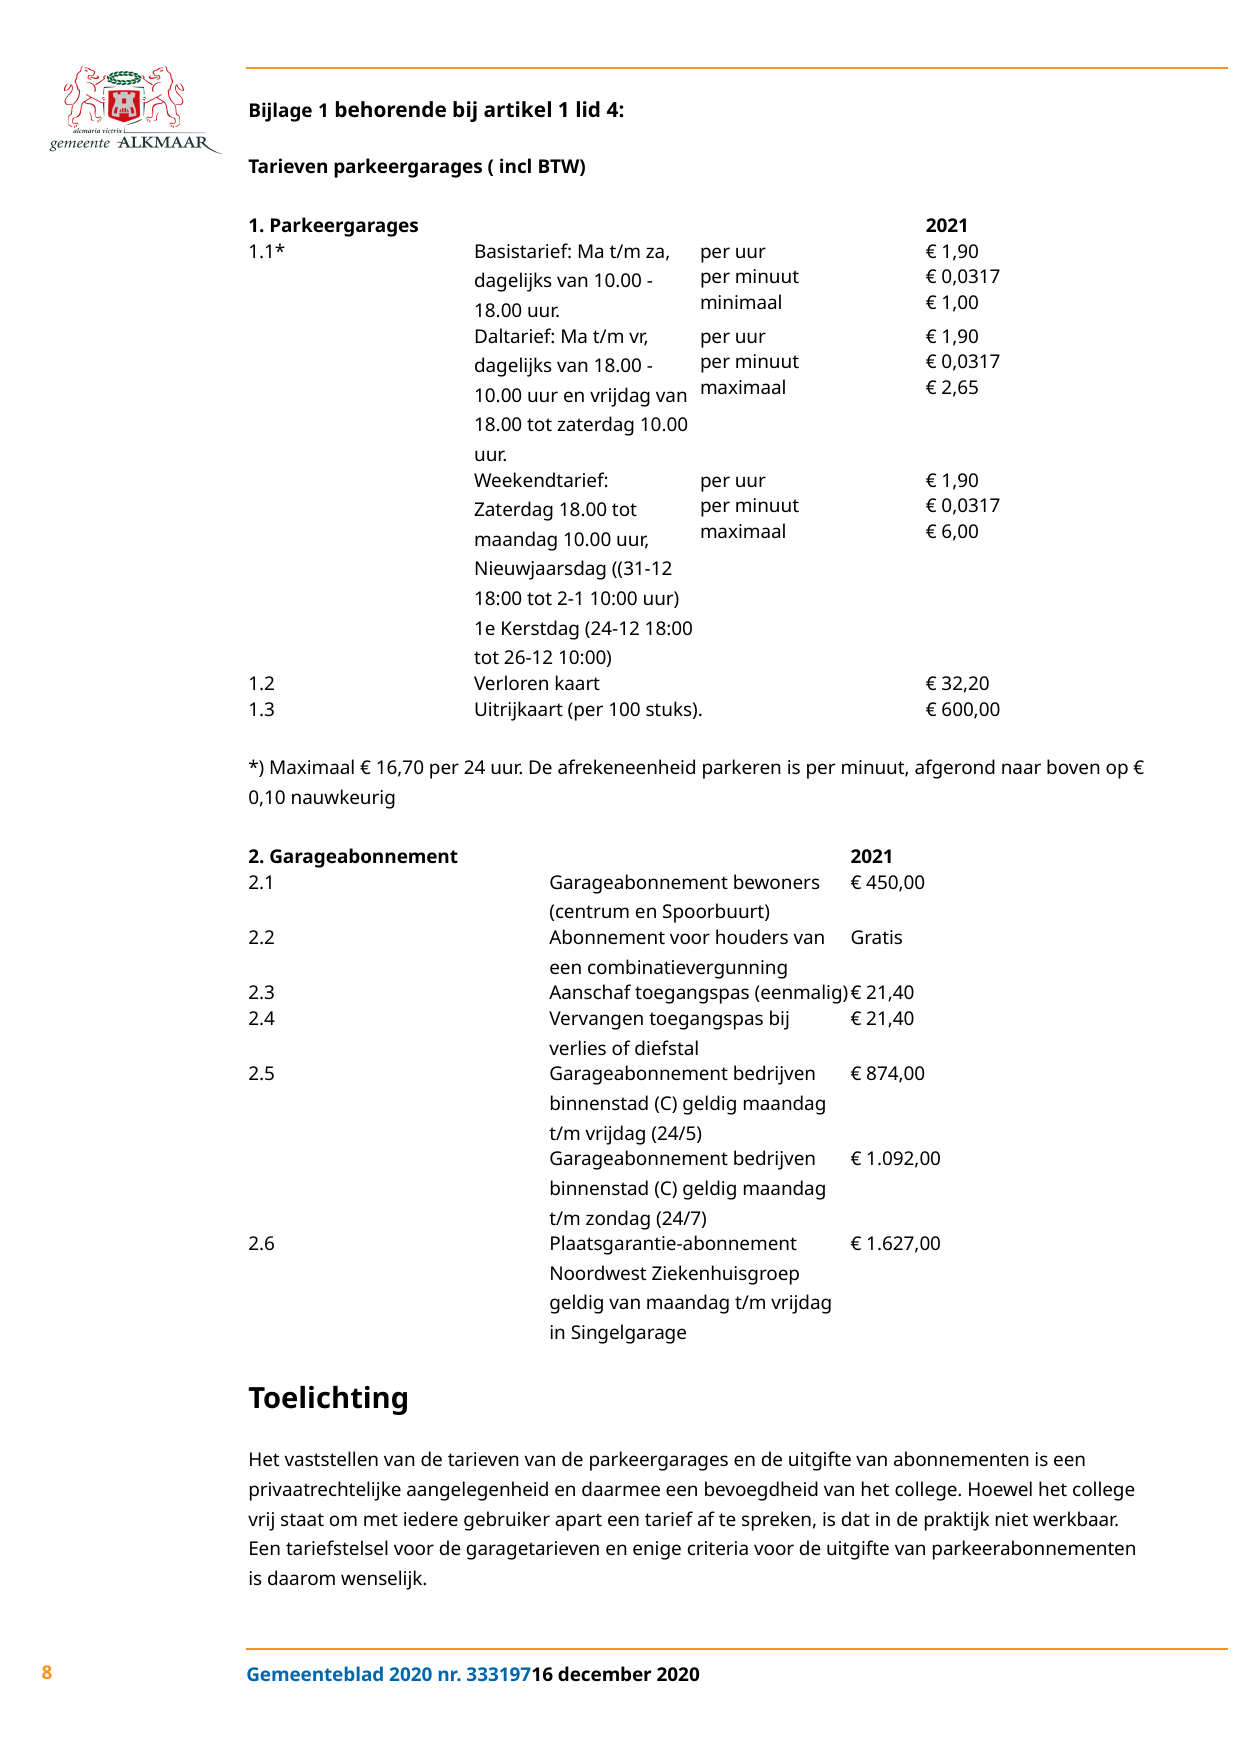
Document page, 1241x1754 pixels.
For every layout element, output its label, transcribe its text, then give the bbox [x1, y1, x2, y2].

table_cell € 874,00 [850, 1061, 1152, 1146]
table_cell 2.6 [248, 1230, 549, 1345]
table_cell Garageabonnement bewoners (centrum en Spoorbuurt) [549, 869, 850, 924]
table_cell € 450,00 [850, 869, 1152, 924]
table_cell maximaal [700, 518, 926, 670]
table_cell [248, 1146, 549, 1230]
table_cell € 2,65 [926, 374, 1152, 467]
text Bijlage 1 behorende bij artikel 1 lid 4: [248, 95, 1152, 123]
table_header 2021 [850, 843, 1152, 869]
text *) Maximaal € 16,70 per 24 uur. De afrekeneenheid parkeren is per minuut, afgerond naar boven op € 0,10 nauwkeurig [248, 754, 1152, 810]
table_cell maximaal [700, 374, 926, 467]
table_cell per uur [700, 238, 926, 264]
text Toelichting [248, 1378, 1152, 1417]
table_cell € 32,20 [926, 670, 1152, 696]
table_header 2021 [926, 212, 1152, 238]
table_cell per minuut [700, 349, 926, 374]
table_cell per uur [700, 323, 926, 348]
table_cell 2.2 [248, 924, 549, 979]
table_cell € 1,90 [926, 238, 1152, 264]
table_cell per uur [700, 467, 926, 493]
table_cell Aanschaf toegangspas (eenmalig) [549, 980, 850, 1005]
table_cell per minuut [700, 493, 926, 518]
table_cell € 1,90 [926, 323, 1152, 348]
table_cell 1.3 [248, 696, 474, 722]
table_cell € 1,90 [926, 467, 1152, 493]
table_cell € 0,0317 [926, 349, 1152, 374]
text Het vaststellen van de tarieven van de parkeergarages en de uitgifte van abonnementen is een privaatrechtelijke aangelegenheid en daarmee een bevoegdheid van het college. Hoewel het college vrij staat om met iedere gebruiker apart een tarief af te spreken, is dat in de praktijk niet werkbaar. Een tariefstelsel voor de garagetarieven en enige criteria voor de uitgifte van parkeerabonnementen is daarom wenselijk. [248, 1447, 1152, 1591]
table_cell Vervangen toegangspas bij verlies of diefstal [549, 1005, 850, 1061]
table_cell minimaal [700, 289, 926, 323]
table_cell 2.5 [248, 1061, 549, 1146]
table_cell € 1,00 [926, 289, 1152, 323]
table_cell Plaatsgarantie-abonnement Noordwest Ziekenhuisgroep geldig van maandag t/m vrijdag in Singelgarage [549, 1230, 850, 1345]
table_cell € 1.092,00 [850, 1146, 1152, 1230]
table_cell Abonnement voor houders van een combinatievergunning [549, 924, 850, 979]
table_cell € 600,00 [926, 696, 1152, 722]
table_cell per minuut [700, 264, 926, 289]
table_cell 2.4 [248, 1005, 549, 1061]
table_cell 2.1 [248, 869, 549, 924]
table_cell € 1.627,00 [850, 1230, 1152, 1345]
table_cell € 0,0317 [926, 264, 1152, 289]
table_cell Uitrijkaart (per 100 stuks). [474, 696, 926, 722]
table_cell Daltarief: Ma t/m vr, dagelijks van 18.00 - 10.00 uur en vrijdag van 18.00 tot zaterdag 10.00 uur. [474, 323, 700, 467]
table_cell Verloren kaart [474, 670, 926, 696]
table_cell Garageabonnement bedrijven binnenstad (C) geldig maandag t/m vrijdag (24/5) [549, 1061, 850, 1146]
table_cell € 21,40 [850, 1005, 1152, 1061]
picture [41, 47, 231, 172]
table_cell € 0,0317 [926, 493, 1152, 518]
text Tarieven parkeergarages ( incl BTW) [248, 153, 1152, 179]
table_header 2. Garageabonnement [248, 843, 850, 869]
table_cell Weekendtarief: Zaterdag 18.00 tot maandag 10.00 uur, Nieuwjaarsdag ((31-12 18:00 tot 2-1 10:00 uur) 1e Kerstdag (24-12 18:00 tot 26-12 10:00) [474, 467, 700, 670]
table_header 1. Parkeergarages [248, 212, 926, 238]
table_cell 1.1* [248, 238, 474, 670]
table_cell Gratis [850, 924, 1152, 979]
table_cell € 6,00 [926, 518, 1152, 670]
table_cell € 21,40 [850, 980, 1152, 1005]
table_cell 1.2 [248, 670, 474, 696]
table_cell Garageabonnement bedrijven binnenstad (C) geldig maandag t/m zondag (24/7) [549, 1146, 850, 1230]
table_cell 2.3 [248, 980, 549, 1005]
table_cell Basistarief: Ma t/m za, dagelijks van 10.00 - 18.00 uur. [474, 238, 700, 323]
